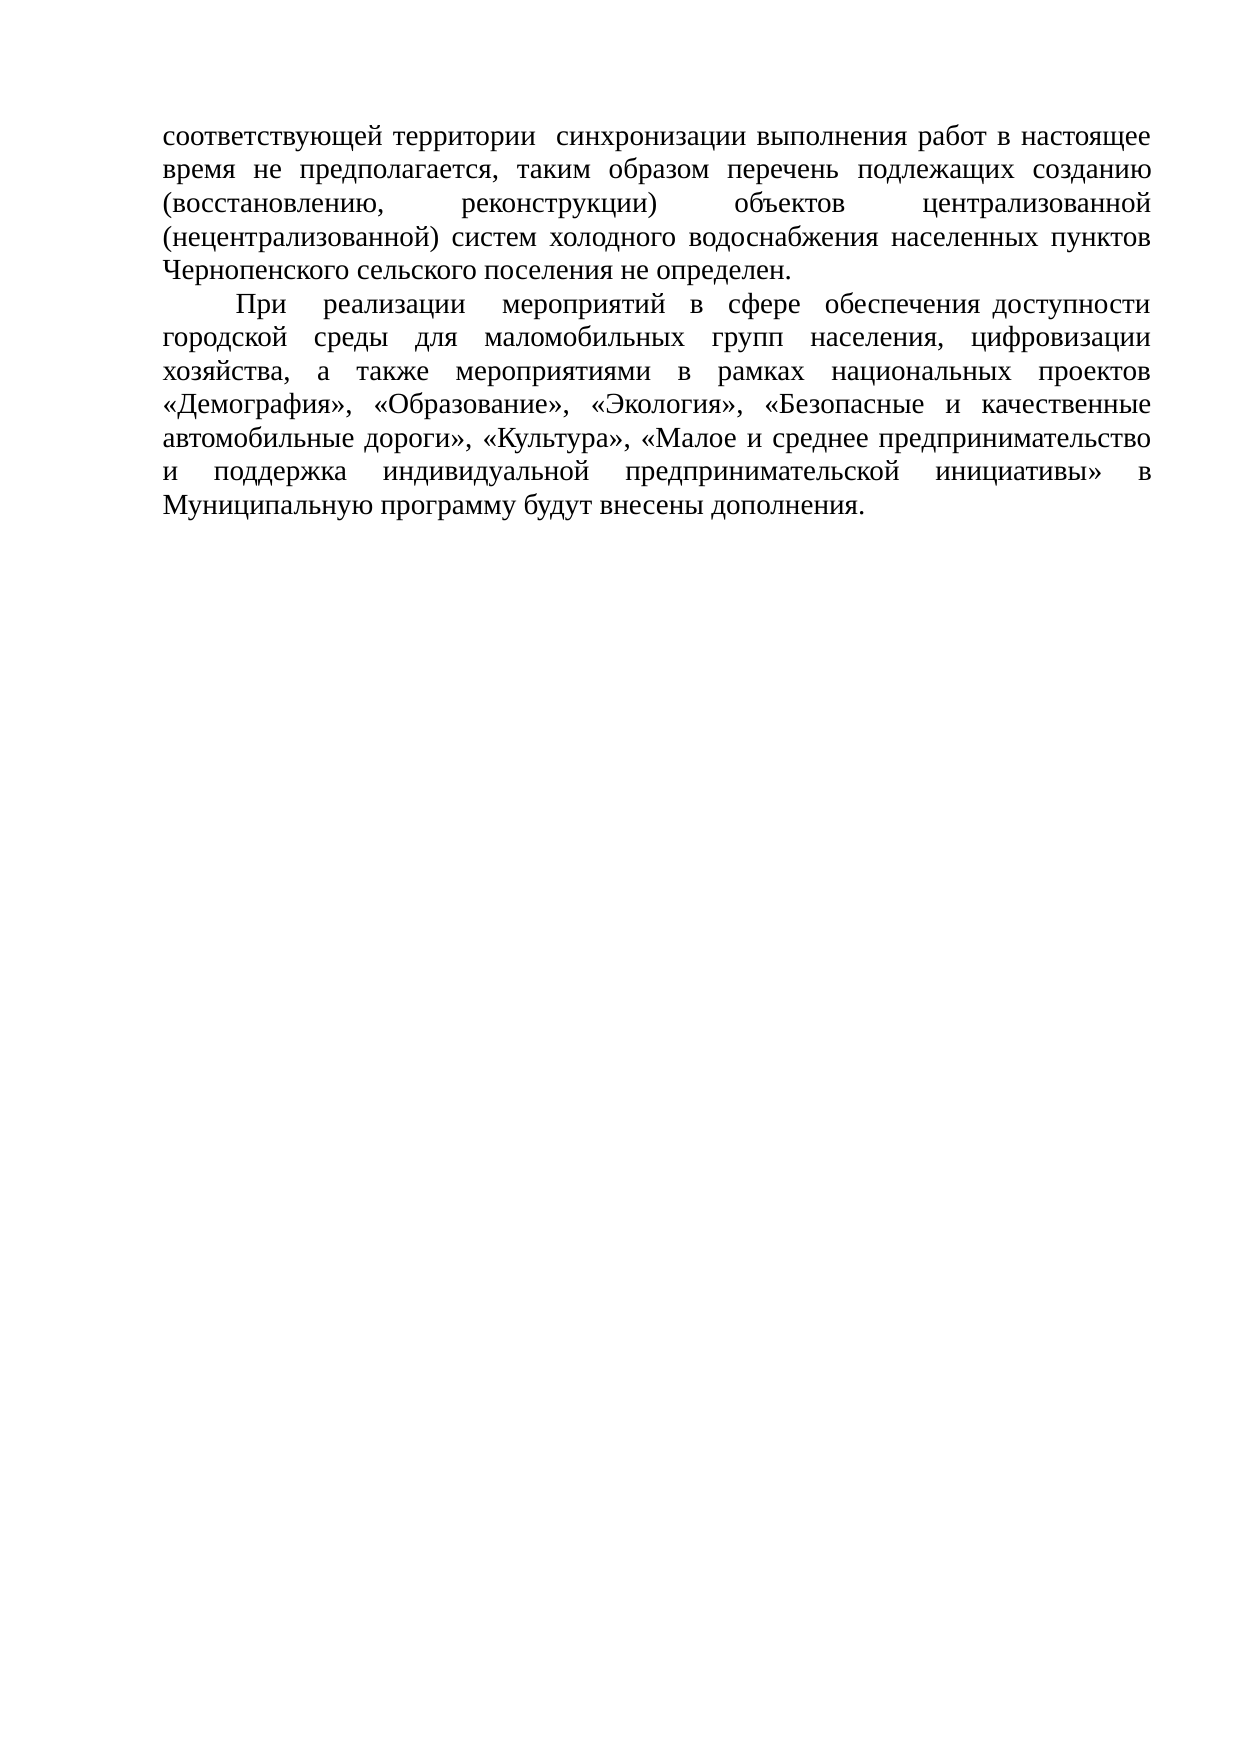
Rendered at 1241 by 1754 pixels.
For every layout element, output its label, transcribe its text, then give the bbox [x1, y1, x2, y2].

text При реализации мероприятий в сфере обеспечения доступности городской среды для маломобильных групп населения, цифровизации хозяйства, а также мероприятиями в рамках национальных проектов «Демография», «Образование», «Экология», «Безопасные и качественные автомобильные дороги», «Культура», «Малое и среднее предпринимательство и поддержка индивидуальной предпринимательской инициативы» в Муниципальную программу будут внесены дополнения. [162, 286, 1152, 521]
text соответствующей территории синхронизации выполнения работ в настоящее время не предполагается, таким образом перечень подлежащих созданию (восстановлению, реконструкции) объектов централизованной (нецентрализованной) систем холодного водоснабжения населенных пунктов Чернопенского сельского поселения не определен. [162, 118, 1152, 286]
